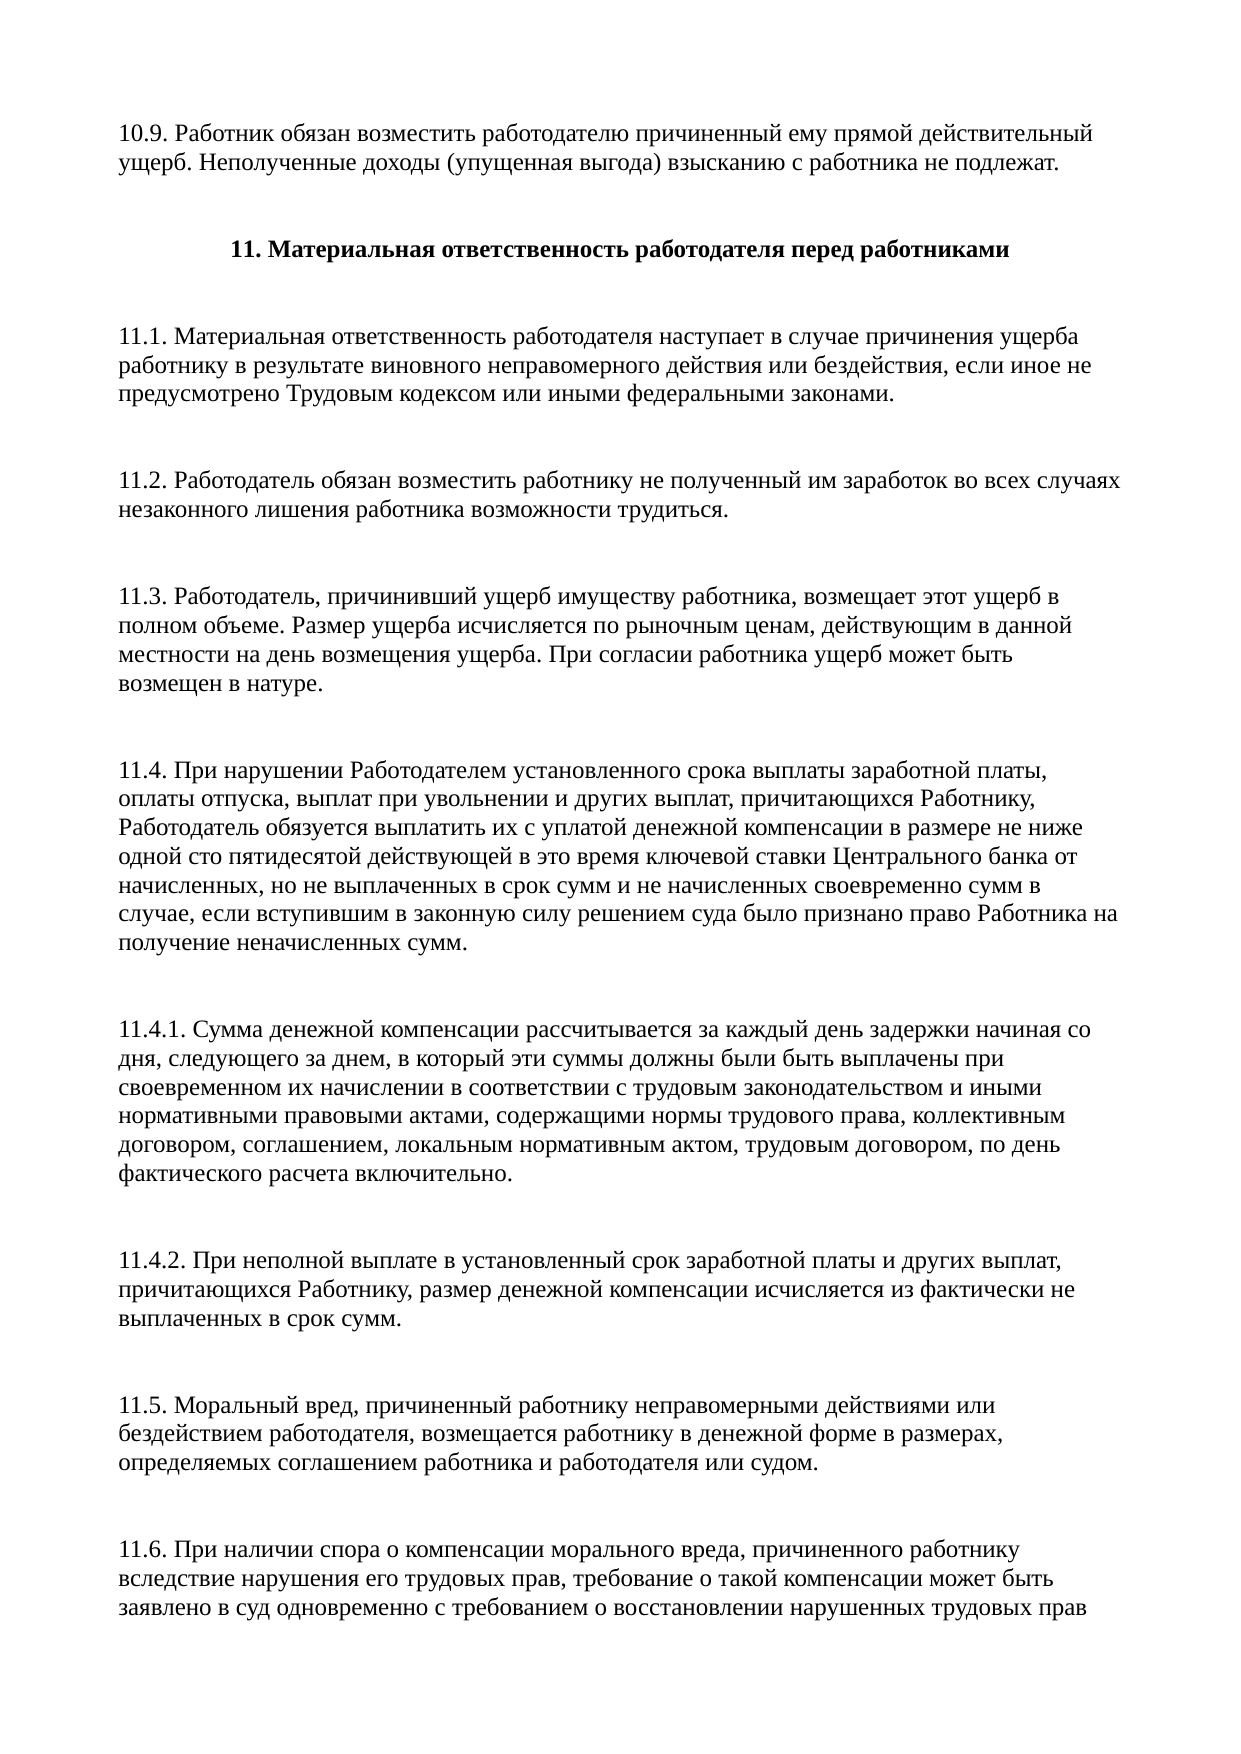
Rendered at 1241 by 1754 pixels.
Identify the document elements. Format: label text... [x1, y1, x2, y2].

text 11.4. При нарушении Работодателем установленного срока выплаты заработной платы, оплаты отпуска, выплат при увольнении и других выплат, причитающихся Работнику, Работодатель обязуется выплатить их с уплатой денежной компенсации в размере не ниже одной сто пятидесятой действующей в это время ключевой ставки Центрального банка от начисленных, но не выплаченных в срок сумм и не начисленных своевременно сумм в случае, если вступившим в законную силу решением суда было признано право Работника на получение неначисленных сумм. [118, 755, 1122, 956]
text 11.4.2. При неполной выплате в установленный срок заработной платы и других выплат, причитающихся Работнику, размер денежной компенсации исчисляется из фактически не выплаченных в срок сумм. [118, 1245, 1122, 1331]
text 10.9. Работник обязан возместить работодателю причиненный ему прямой действительный ущерб. Неполученные доходы (упущенная выгода) взысканию с работника не подлежат. [118, 118, 1122, 176]
text 11.4.1. Сумма денежной компенсации рассчитывается за каждый день задержки начиная со дня, следующего за днем, в который эти суммы должны были быть выплачены при своевременном их начислении в соответствии с трудовым законодательством и иными нормативными правовыми актами, содержащими нормы трудового права, коллективным договором, соглашением, локальным нормативным актом, трудовым договором, по день фактического расчета включительно. [118, 1014, 1122, 1187]
text 11.3. Работодатель, причинивший ущерб имуществу работника, возмещает этот ущерб в полном объеме. Размер ущерба исчисляется по рыночным ценам, действующим в данной местности на день возмещения ущерба. При согласии работника ущерб может быть возмещен в натуре. [118, 581, 1122, 696]
text 11.5. Моральный вред, причиненный работнику неправомерными действиями или бездействием работодателя, возмещается работнику в денежной форме в размерах, определяемых соглашением работника и работодателя или судом. [118, 1390, 1122, 1476]
text 11.6. При наличии спора о компенсации морального вреда, причиненного работнику вследствие нарушения его трудовых прав, требование о такой компенсации может быть заявлено в суд одновременно с требованием о восстановлении нарушенных трудовых прав [118, 1534, 1122, 1621]
text 11. Материальная ответственность работодателя перед работниками [118, 234, 1122, 263]
text 11.2. Работодатель обязан возместить работнику не полученный им заработок во всех случаях незаконного лишения работника возможности трудиться. [118, 466, 1122, 523]
text 11.1. Материальная ответственность работодателя наступает в случае причинения ущерба работнику в результате виновного неправомерного действия или бездействия, если иное не предусмотрено Трудовым кодексом или иными федеральными законами. [118, 321, 1122, 407]
